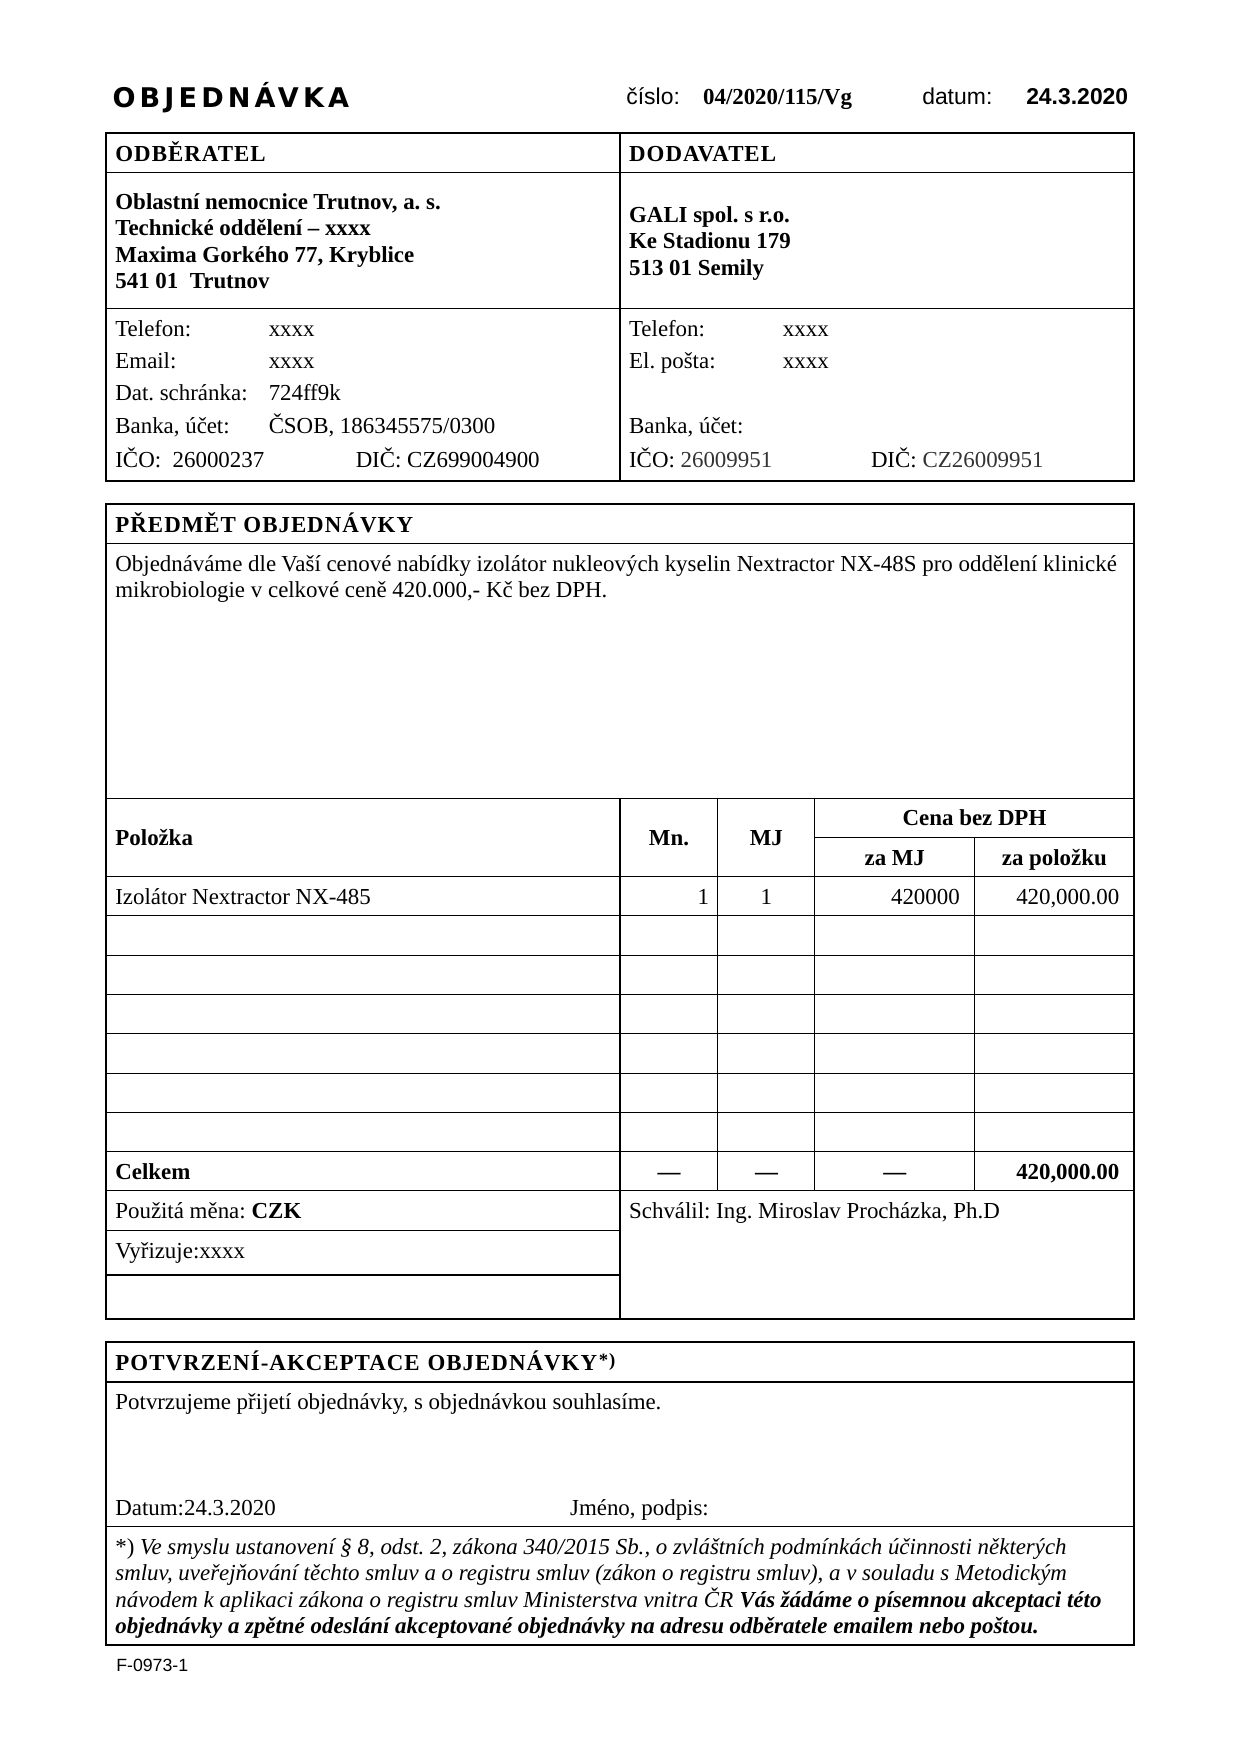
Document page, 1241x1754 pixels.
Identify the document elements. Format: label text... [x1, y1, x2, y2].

table_cell Telefon: [621, 309, 774, 344]
table_header číslo: [620, 83, 697, 114]
text F‑0973-1 [106, 1655, 1134, 1676]
table_cell [621, 1113, 717, 1151]
table_header Dodavatel [621, 134, 1133, 172]
table_cell 724ff9k [260, 377, 619, 409]
table_header OBJEDNÁVKA [106, 83, 620, 114]
table_cell [107, 956, 619, 994]
table_cell [621, 1074, 717, 1112]
table_cell [107, 995, 619, 1033]
table_cell ,00 [975, 956, 1133, 994]
table_cell za položku [975, 838, 1133, 876]
table_cell Mn. [621, 799, 717, 876]
table_cell *) Ve smyslu ustanovení § 8, odst. 2, zákona 340/2015 Sb., o zvláštních podmínkách účinnosti některých smluv, uveřejňování těchto smluv a o registru smluv (zákon o registru smluv), a v souladu s Metodickým návodem k aplikaci zákona o registru smluv Ministerstva vnitra ČR Vás žádáme o písemnou akceptaci této objednávky a zpětné odeslání akceptované objednávky na adresu odběratele emailem nebo poštou. [107, 1527, 1133, 1644]
table_cell Email: [107, 344, 260, 377]
table_cell Cena bez DPH [815, 799, 1133, 837]
table_cell [107, 1034, 619, 1072]
table_cell ,00 [975, 1034, 1133, 1072]
table_cell ,00 [975, 995, 1133, 1033]
table_cell ,00 [975, 1074, 1133, 1112]
table_cell [718, 1383, 1133, 1488]
table_cell ,00 [975, 1113, 1133, 1151]
table_cell ČSOB, 186345575/0300 [260, 409, 619, 441]
table_cell Položka [107, 799, 619, 876]
table_cell 420 000,00 [975, 877, 1133, 915]
table_header 04/2020/115/Vg [697, 83, 898, 114]
table_cell Vyřizuje:xxxx [107, 1231, 619, 1274]
table_cell xxxx [774, 309, 1133, 344]
table_cell Schválil: Ing. Miroslav Procházka, Ph.D [621, 1191, 1133, 1318]
table_cell [718, 956, 814, 994]
table_cell [815, 956, 974, 994]
table_cell IČO: 26000237 DIČ: CZ699004900 [107, 441, 619, 480]
table_cell [718, 916, 814, 954]
table_cell [815, 1034, 974, 1072]
table_cell Izolátor Nextractor NX-485 [107, 877, 619, 915]
table_cell [107, 916, 619, 954]
table_cell ,00 [975, 916, 1133, 954]
table_cell [815, 995, 974, 1033]
table_cell [718, 1113, 814, 1151]
table_cell xxxx [260, 309, 619, 344]
table_cell Telefon: [107, 309, 260, 344]
table_cell [621, 956, 717, 994]
table_cell GALI spol. s r.o. Ke Stadionu 179 513 01 Semily [621, 173, 1133, 308]
table_cell za MJ [815, 838, 974, 876]
table_header Předmět objednávky [107, 505, 1133, 543]
table_cell Oblastní nemocnice Trutnov, a. s. Technické oddělení – xxxx Maxima Gorkého 77, Kryblice 541 01 Trutnov [107, 173, 619, 308]
table_cell [815, 1074, 974, 1112]
table_cell [815, 1113, 974, 1151]
table_cell Objednáváme dle Vaší cenové nabídky izolátor nukleových kyselin Nextractor NX-48S pro oddělení klinické mikrobiologie v celkové ceně 420.000,- Kč bez DPH. [107, 544, 1133, 797]
table_cell [718, 1034, 814, 1072]
table_cell [621, 995, 717, 1033]
table_cell Jméno, podpis: [431, 1488, 717, 1526]
table_cell — [815, 1152, 974, 1190]
table_header Odběratel [107, 134, 619, 172]
table_cell Potvrzujeme přijetí objednávky, s objednávkou souhlasíme. [107, 1383, 717, 1488]
table_cell 1 [621, 877, 717, 915]
table_cell [718, 995, 814, 1033]
table_cell Celkem [107, 1152, 619, 1190]
table_cell Banka, účet: [621, 409, 774, 441]
table_cell [621, 1034, 717, 1072]
table_header datum: [898, 83, 998, 114]
table_cell xxxx [774, 344, 1133, 377]
table_cell [107, 1276, 619, 1318]
table_cell El. pošta: [621, 344, 774, 377]
table_cell 1 [718, 877, 814, 915]
table_header Potvrzení-akceptace objednávky*) [107, 1343, 1133, 1381]
table_cell — [718, 1152, 814, 1190]
table_cell 420 000,00 [975, 1152, 1133, 1190]
table_cell Použitá měna: CZK [107, 1191, 619, 1229]
table_cell — [621, 1152, 717, 1190]
table_cell IČO: 26009951 [621, 441, 862, 480]
table_cell [621, 916, 717, 954]
table_cell [774, 377, 1133, 409]
table_cell [718, 1488, 1133, 1526]
table_cell [107, 1113, 619, 1151]
table_cell [718, 1074, 814, 1112]
table_cell [774, 409, 1133, 441]
table_cell [815, 916, 974, 954]
table_cell [621, 377, 774, 409]
table_cell DIČ: CZ26009951 [862, 441, 1133, 480]
table_cell MJ [718, 799, 814, 876]
table_header 24.3.2020 [998, 83, 1134, 114]
table_cell [107, 1074, 619, 1112]
table_cell 420000 [815, 877, 974, 915]
table_cell Dat. schránka: [107, 377, 260, 409]
table_cell xxxx [260, 344, 619, 377]
table_cell Datum:24.3.2020 [107, 1488, 431, 1526]
table_cell Banka, účet: [107, 409, 260, 441]
